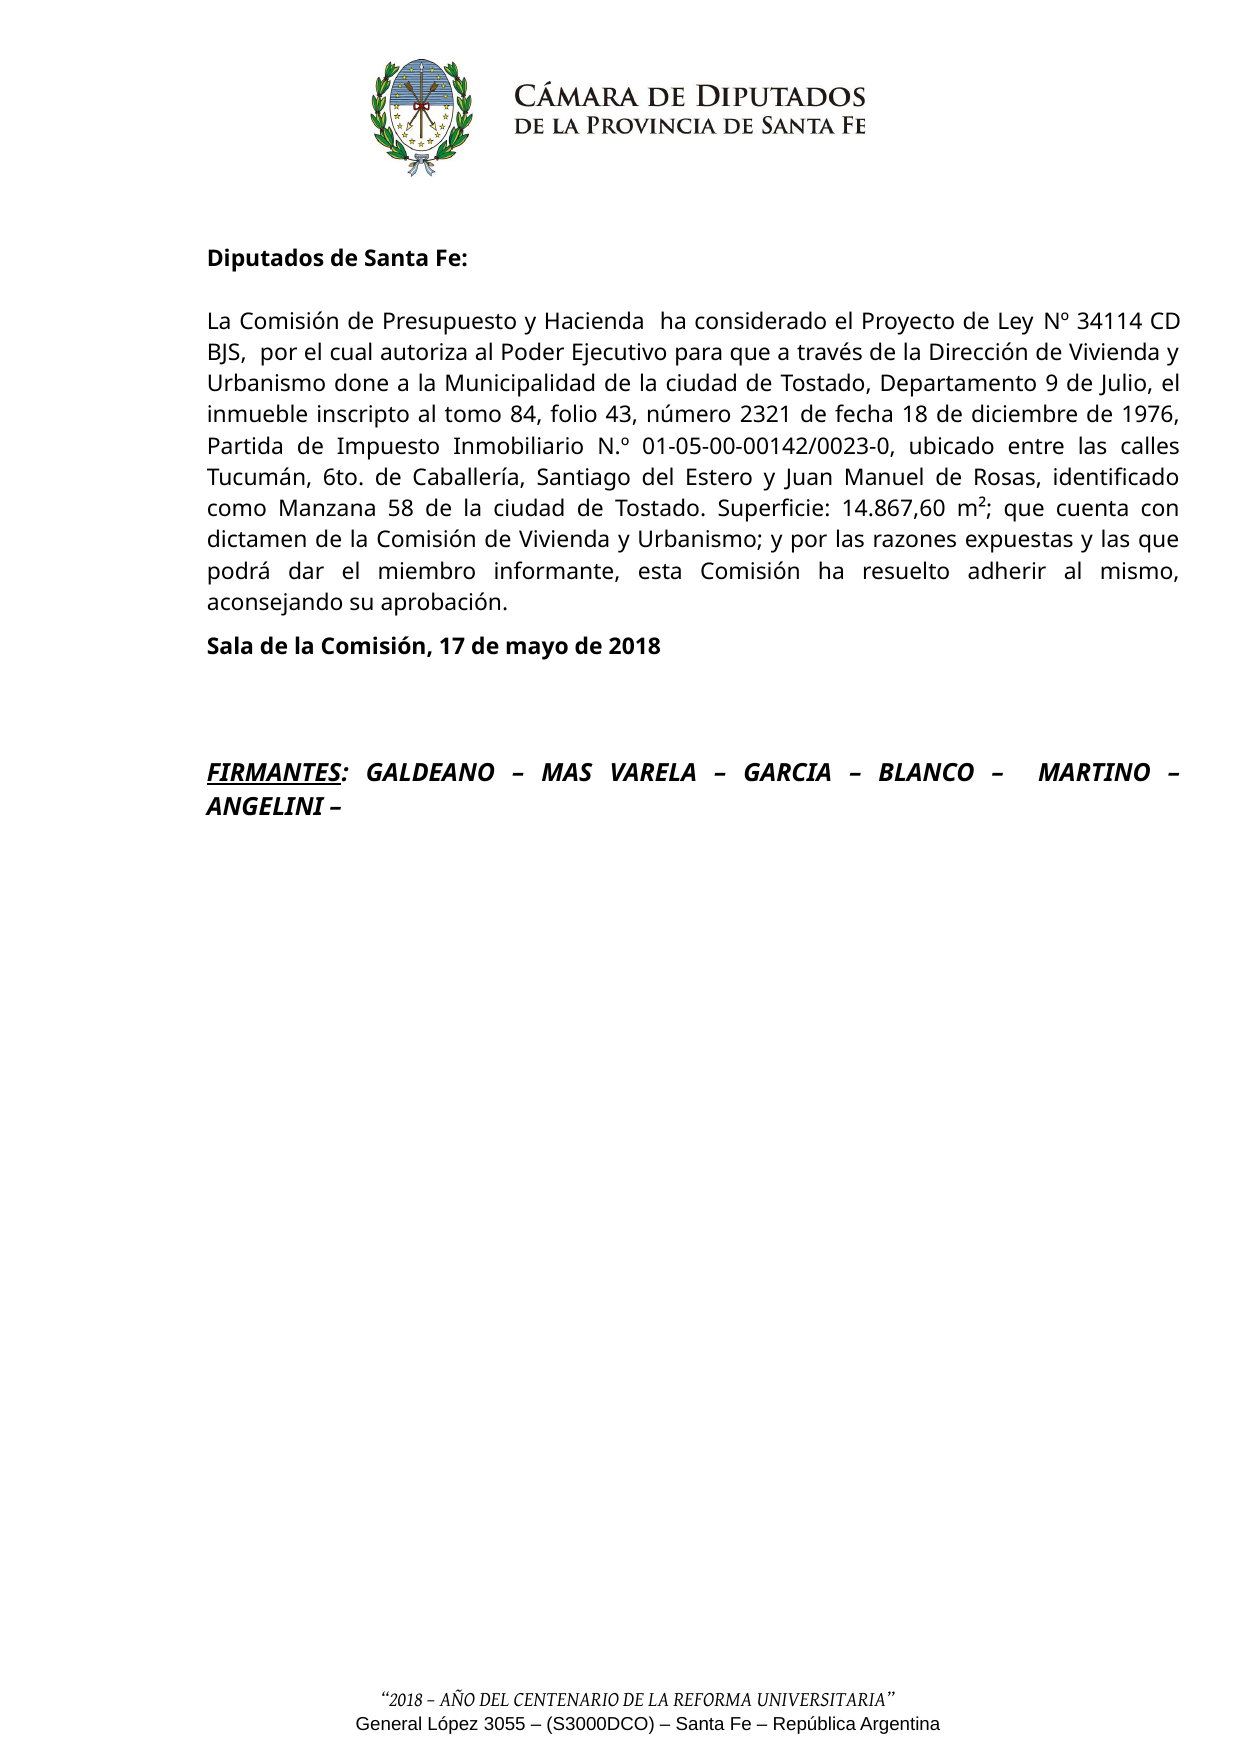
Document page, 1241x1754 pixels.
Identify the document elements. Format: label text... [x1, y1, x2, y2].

text Diputados de Santa Fe: [207, 242, 1181, 273]
picture [370, 59, 866, 181]
text La Comisión de Presupuesto y Hacienda ha considerado el Proyecto de Ley Nº 34114 CD BJS, por el cual autoriza al Poder Ejecutivo para que a través de la Dirección de Vivienda y Urbanismo done a la Municipalidad de la ciudad de Tostado, Departamento 9 de Julio, el inmueble inscripto al tomo 84, folio 43, número 2321 de fecha 18 de diciembre de 1976, Partida de Impuesto Inmobiliario N.º 01-05-00-00142/0023-0, ubicado entre las calles Tucumán, 6to. de Caballería, Santiago del Estero y Juan Manuel de Rosas, identificado como Manzana 58 de la ciudad de Tostado. Superficie: 14.867,60 m²; que cuenta con dictamen de la Comisión de Vivienda y Urbanismo; y por las razones expuestas y las que podrá dar el miembro informante, esta Comisión ha resuelto adherir al mismo, aconsejando su aprobación. [207, 305, 1181, 617]
text Sala de la Comisión, 17 de mayo de 2018 [207, 630, 1181, 661]
text FIRMANTES: GALDEANO – MAS VARELA – GARCIA – BLANCO – MARTINO – ANGELINI – [207, 755, 1181, 823]
